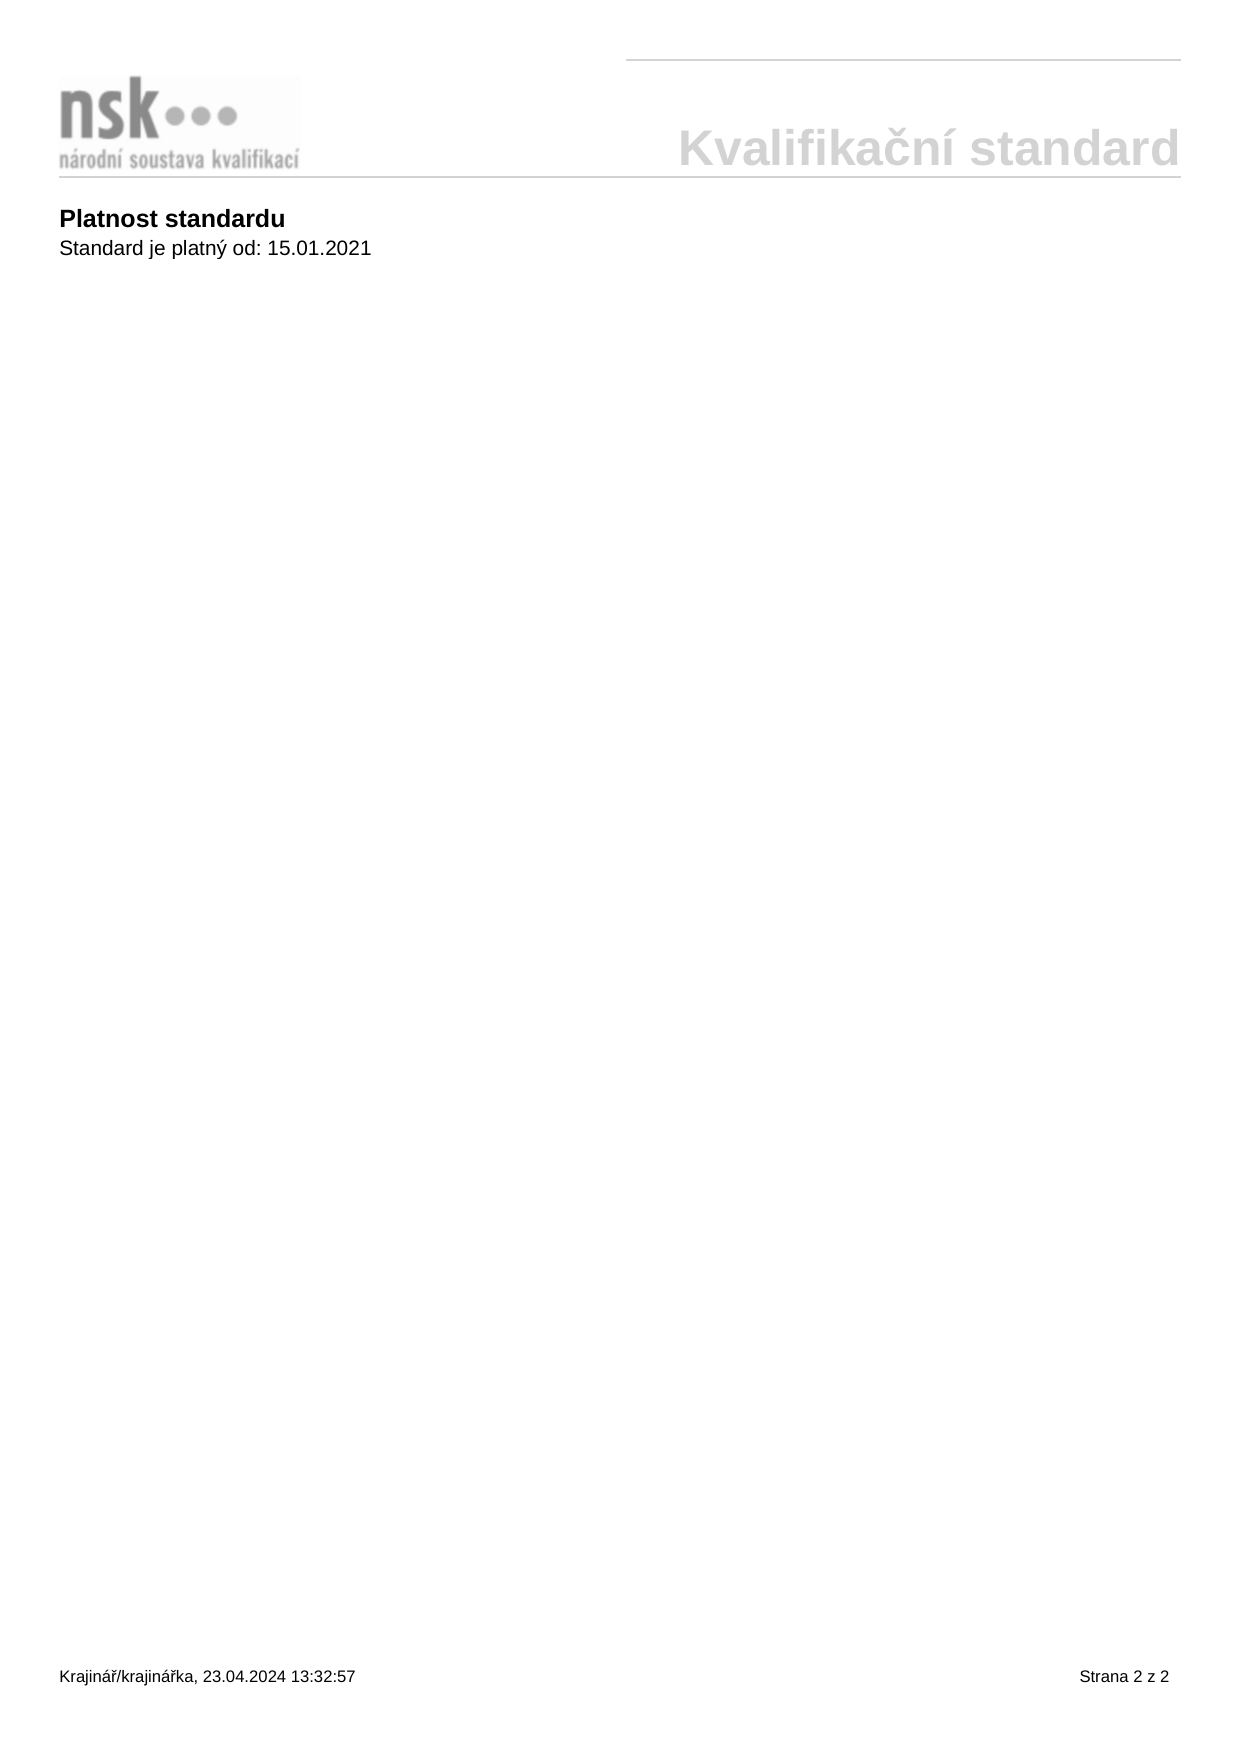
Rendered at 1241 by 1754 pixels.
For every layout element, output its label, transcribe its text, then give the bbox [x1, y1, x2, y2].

table_cell [1093, 559, 1169, 859]
table_cell [59, 559, 483, 859]
table_cell [620, 859, 626, 1159]
table_cell [1169, 859, 1181, 1159]
table_cell [626, 559, 862, 859]
table_cell [1169, 1409, 1181, 1658]
table_cell [626, 859, 862, 1159]
table_cell [1169, 559, 1181, 859]
table_cell [620, 559, 626, 859]
table_cell [862, 859, 1093, 1159]
table_cell Strana 2 z 2 [862, 1658, 1169, 1694]
table_cell [59, 1409, 483, 1658]
table_cell [59, 178, 1181, 194]
table_cell [484, 1159, 620, 1409]
table_cell [620, 1159, 626, 1409]
table_cell [1093, 1409, 1169, 1658]
table_cell Kvalifikační standard [626, 61, 1181, 176]
table_cell [59, 171, 483, 176]
table_cell [1169, 1658, 1181, 1694]
table_cell [626, 259, 862, 559]
table_cell [484, 559, 620, 859]
table_cell [1093, 859, 1169, 1159]
table_cell [1169, 1159, 1181, 1409]
table_cell [862, 559, 1093, 859]
table_cell [484, 859, 620, 1159]
table_cell [862, 1159, 1093, 1409]
picture [58, 59, 621, 171]
table_cell [862, 194, 1093, 200]
table_cell [1093, 1159, 1169, 1409]
table_cell Standard je platný od: 15.01.2021 [59, 236, 1181, 259]
table_cell [626, 194, 862, 200]
table_cell [626, 1159, 862, 1409]
table_cell [620, 1409, 626, 1658]
table_cell [1169, 194, 1181, 200]
table_cell [484, 259, 620, 559]
table_cell [620, 259, 626, 559]
table_cell [621, 59, 626, 170]
table_cell Platnost standardu [59, 200, 1181, 236]
table_cell Krajinář/krajinářka, 23.04.2024 13:32:57 [59, 1658, 862, 1694]
table_cell [59, 1159, 483, 1409]
table_cell [1093, 194, 1169, 200]
table_cell [484, 194, 620, 200]
table_cell [626, 1409, 862, 1658]
table_cell [1093, 259, 1169, 559]
table_cell [484, 1409, 620, 1658]
table_cell [862, 1409, 1093, 1658]
table_cell [59, 859, 483, 1159]
table_cell [862, 259, 1093, 559]
table_cell [1169, 259, 1181, 559]
table_cell [59, 259, 483, 559]
table_cell [484, 171, 620, 176]
table_cell [59, 194, 483, 200]
